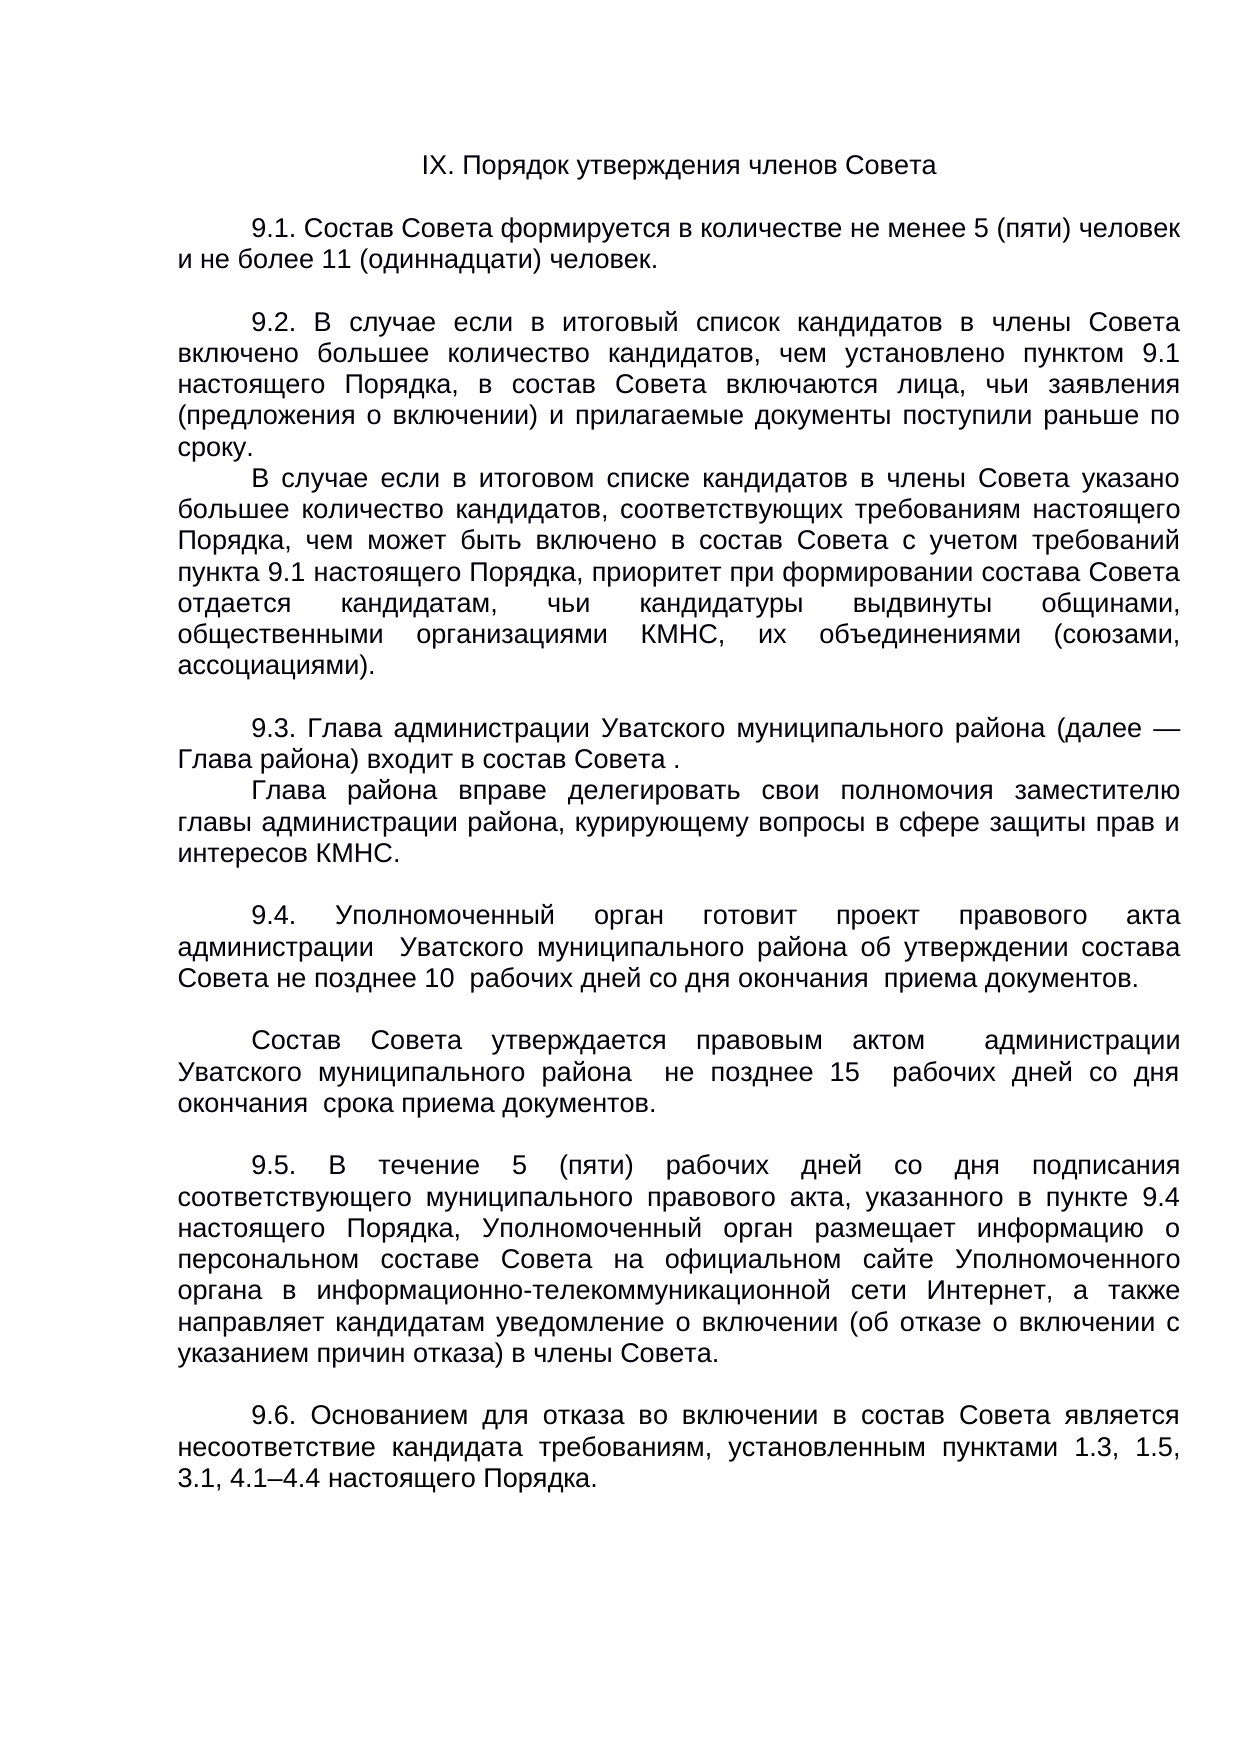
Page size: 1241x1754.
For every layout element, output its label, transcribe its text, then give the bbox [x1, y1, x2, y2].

text 9.4. Уполномоченный орган готовит проект правового акта администрации Уватского муниципального района об утверждении состава Совета не позднее 10 рабочих дней со дня окончания приема документов. [177, 899, 1181, 993]
text Состав Совета утверждается правовым актом администрации Уватского муниципального района не позднее 15 рабочих дней со дня окончания срока приема документов. [177, 1024, 1181, 1118]
text 9.5. В течение 5 (пяти) рабочих дней со дня подписания соответствующего муниципального правового акта, указанного в пункте 9.4 настоящего Порядка, Уполномоченный орган размещает информацию о персональном составе Совета на официальном сайте Уполномоченного органа в информационно-телекоммуникационной сети Интернет, а также направляет кандидатам уведомление о включении (об отказе о включении с указанием причин отказа) в члены Совета. [177, 1149, 1181, 1368]
text В случае если в итоговом списке кандидатов в члены Совета указано большее количество кандидатов, соответствующих требованиям настоящего Порядка, чем может быть включено в состав Совета с учетом требований пункта 9.1 настоящего Порядка, приоритет при формировании состава Совета отдается кандидатам, чьи кандидатуры выдвинуты общинами, общественными организациями КМНС, их объединениями (союзами, ассоциациями). [177, 462, 1181, 681]
text 9.6. Основанием для отказа во включении в состав Совета является несоответствие кандидата требованиям, установленным пунктами 1.3, 1.5, 3.1, 4.1–4.4 настоящего Порядка. [177, 1399, 1181, 1493]
text 9.2. В случае если в итоговый список кандидатов в члены Совета включено большее количество кандидатов, чем установлено пунктом 9.1 настоящего Порядка, в состав Совета включаются лица, чьи заявления (предложения о включении) и прилагаемые документы поступили раньше по сроку. [177, 306, 1181, 462]
text 9.1. Состав Совета формируется в количестве не менее 5 (пяти) человек и не более 11 (одиннадцати) человек. [177, 212, 1181, 274]
text Глава района вправе делегировать свои полномочия заместителю главы администрации района, курирующему вопросы в сфере защиты прав и интересов КМНС. [177, 774, 1181, 868]
text 9.3. Глава администрации Уватского муниципального района (далее — Глава района) входит в состав Совета . [177, 712, 1181, 774]
text IX. Порядок утверждения членов Совета [177, 149, 1181, 181]
